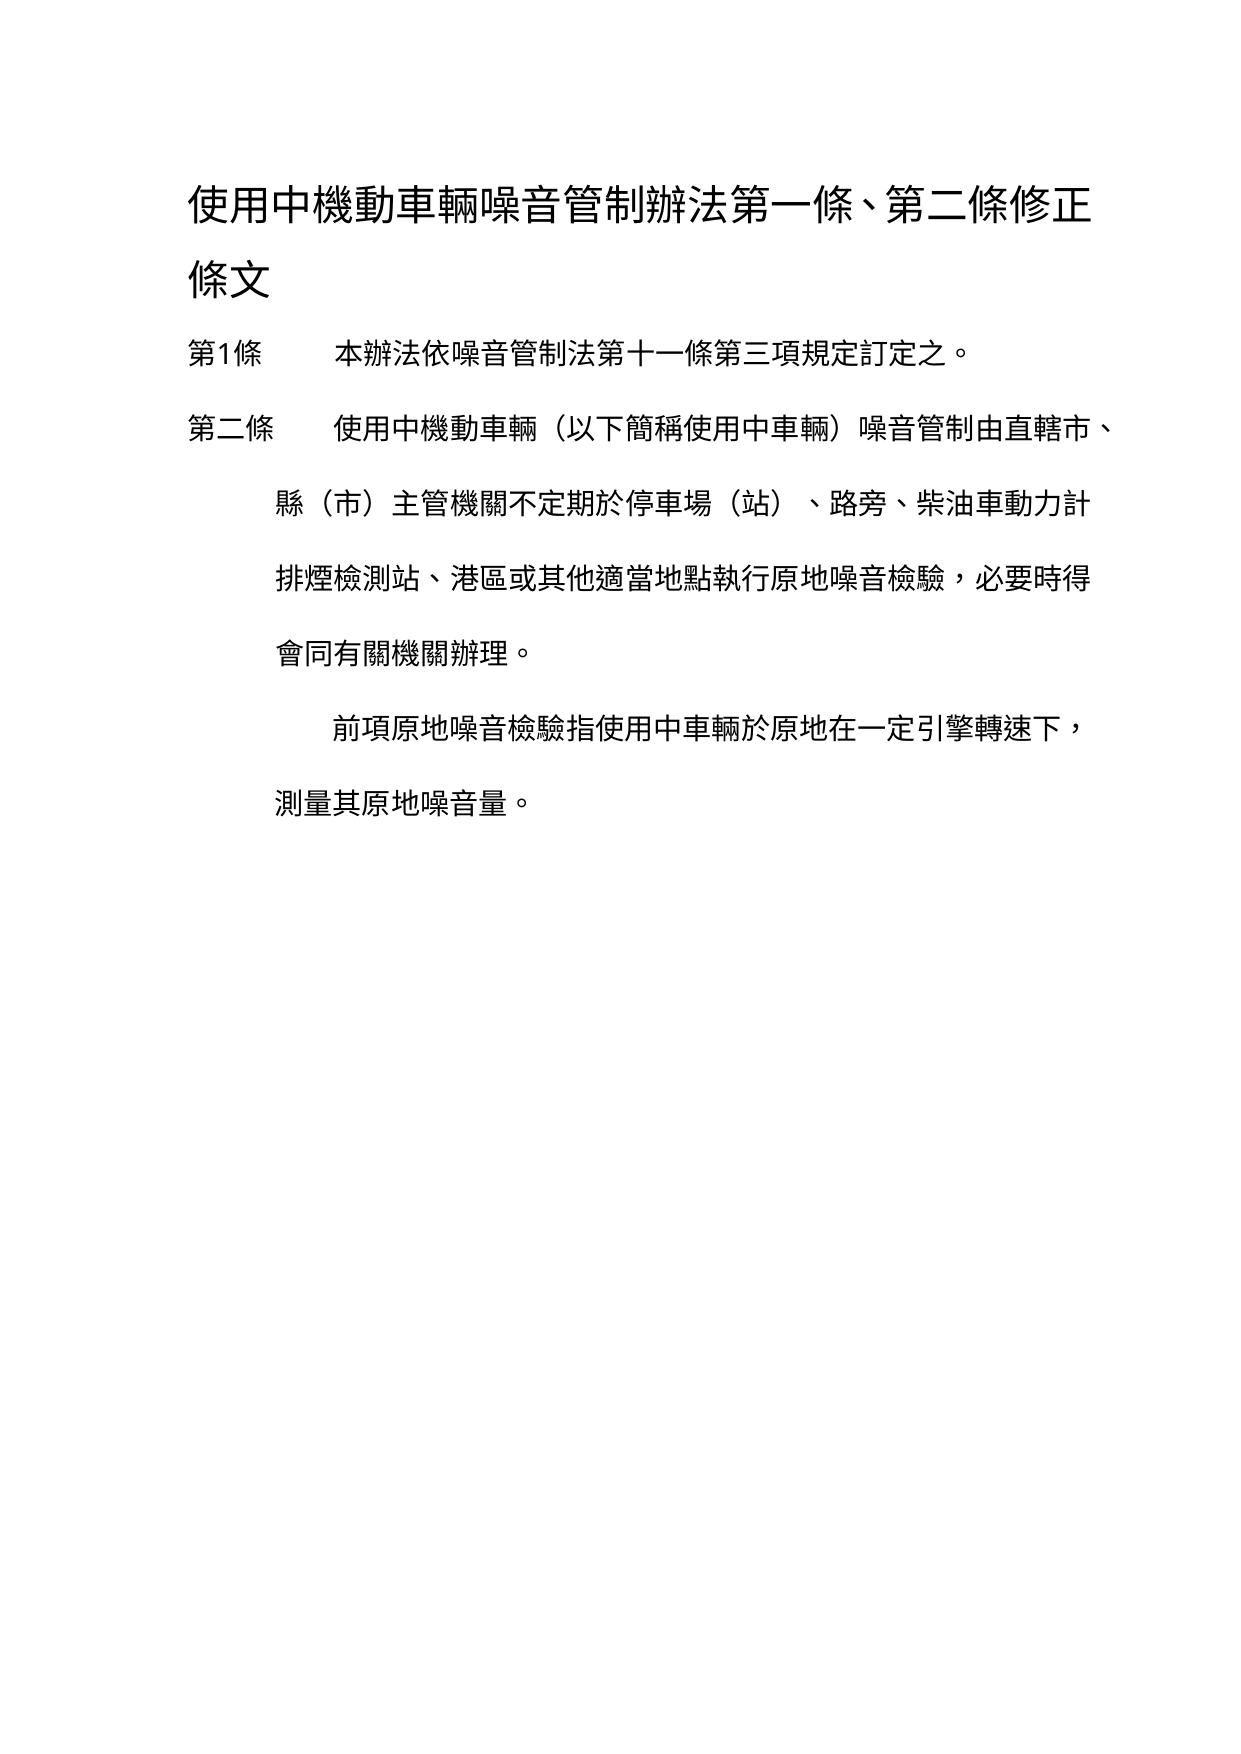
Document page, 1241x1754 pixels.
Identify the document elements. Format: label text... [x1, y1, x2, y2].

text 第二條 使用中機動車輛（以下簡稱使用中車輛）噪音管制由直轄市、縣（市）主管機關不定期於停車場（站）、路旁、柴油車動力計排煙檢測站、港區或其他適當地點執行原地噪音檢驗，必要時得會同有關機關辦理。 [187, 389, 1092, 689]
text 使用中機動車輛噪音管制辦法第一條、第二條修正條文 [187, 164, 1092, 314]
text 前項原地噪音檢驗指使用中車輛於原地在一定引擎轉速下，測量其原地噪音量。 [274, 689, 1092, 839]
list 本辦法依噪音管制法第十一條第三項規定訂定之。 [187, 314, 1092, 389]
